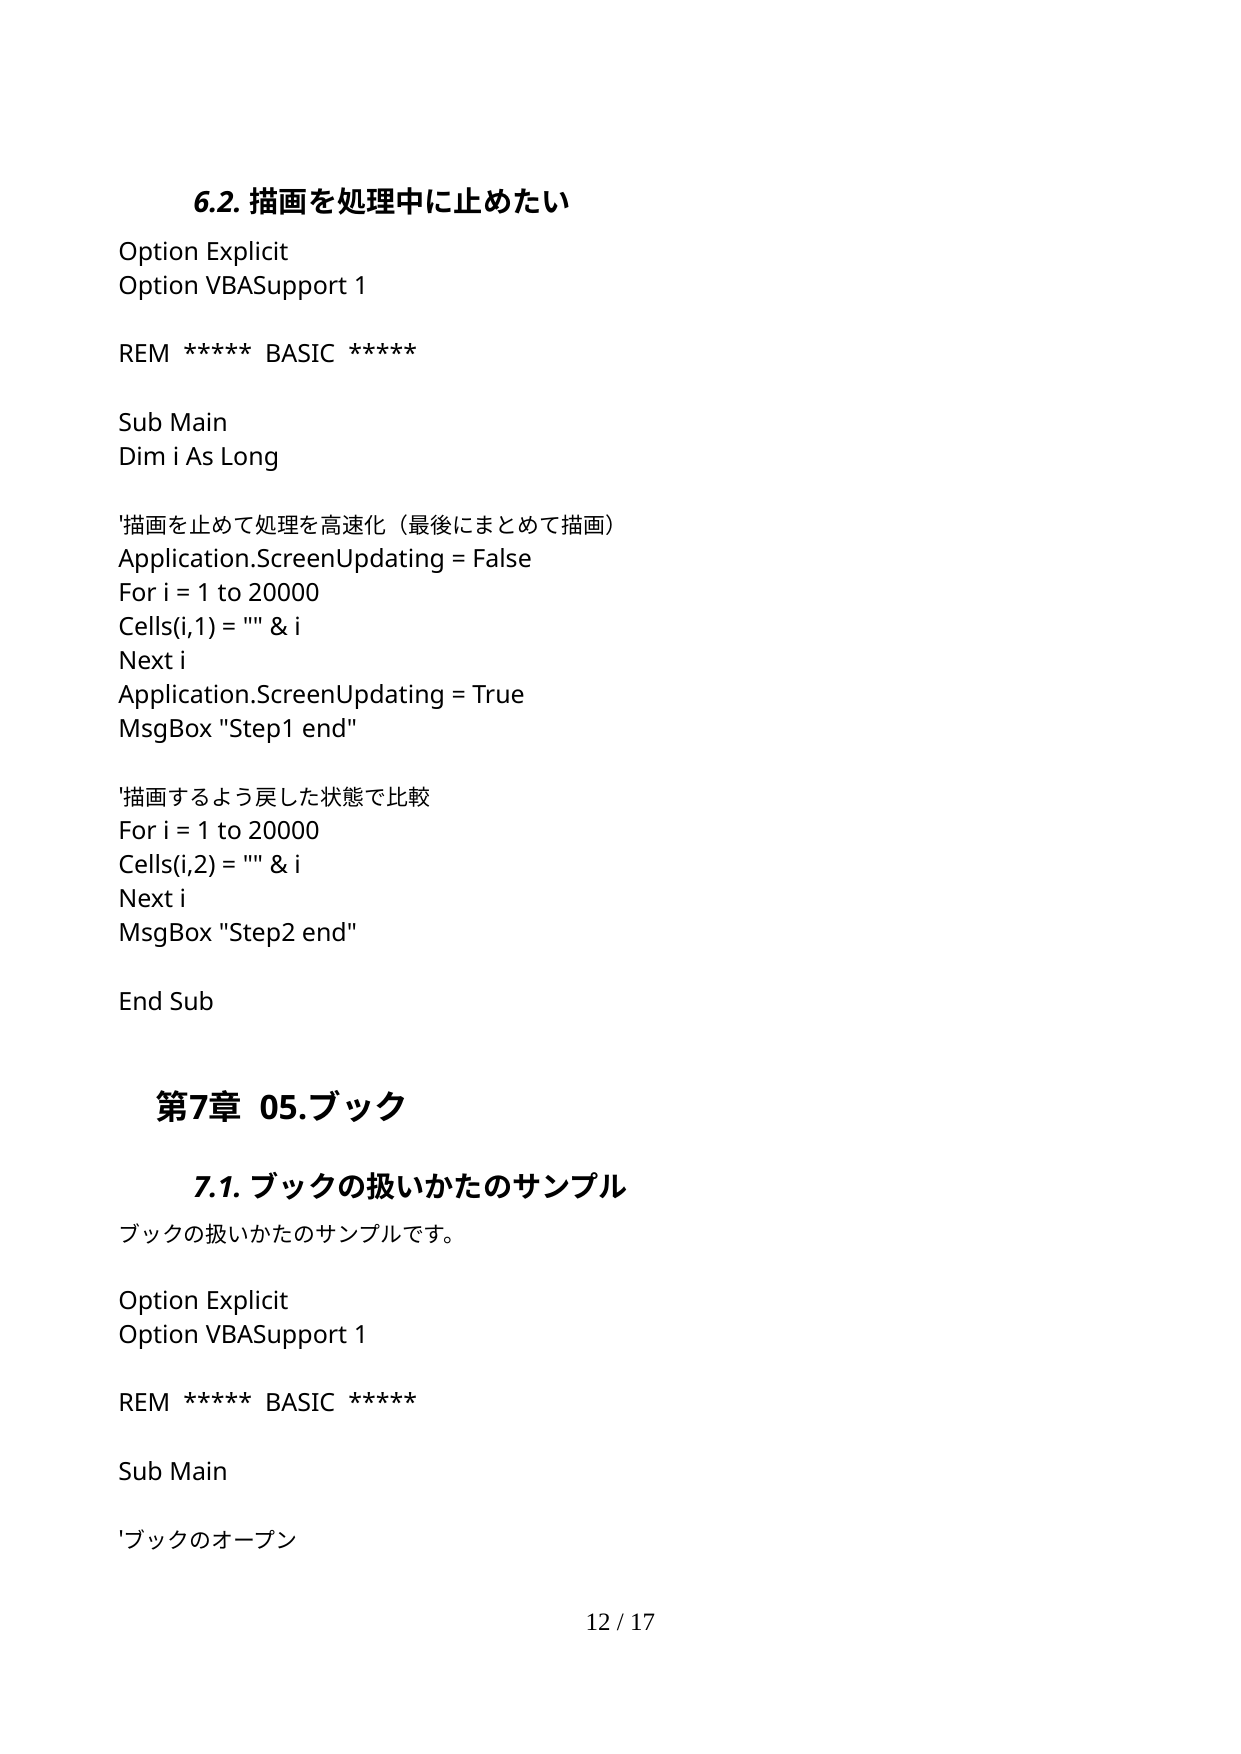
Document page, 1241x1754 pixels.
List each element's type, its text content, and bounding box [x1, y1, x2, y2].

text ブックの扱いかたのサンプルです。 Option Explicit Option VBASupport 1 REM ***** BASIC ***** Sub Main 'ブックのオープン [118, 1219, 1122, 1555]
subtitle ブックの扱いかたのサンプル [193, 1167, 1122, 1206]
text Option Explicit Option VBASupport 1 REM ***** BASIC ***** Sub Main Dim i As Long '描画を止めて処理を高速化（最後にまとめて描画） Application.ScreenUpdating = False For i = 1 to 20000 Cells(i,1) = "" & i Next i Application.ScreenUpdating = True MsgBox "Step1 end" '描画するよう戻した状態で比較 For i = 1 to 20000 Cells(i,2) = "" & i Next i MsgBox "Step2 end" End Sub [118, 234, 1122, 1017]
subtitle 05.ブック [156, 1083, 1122, 1129]
subtitle 描画を処理中に止めたい [193, 182, 1122, 221]
